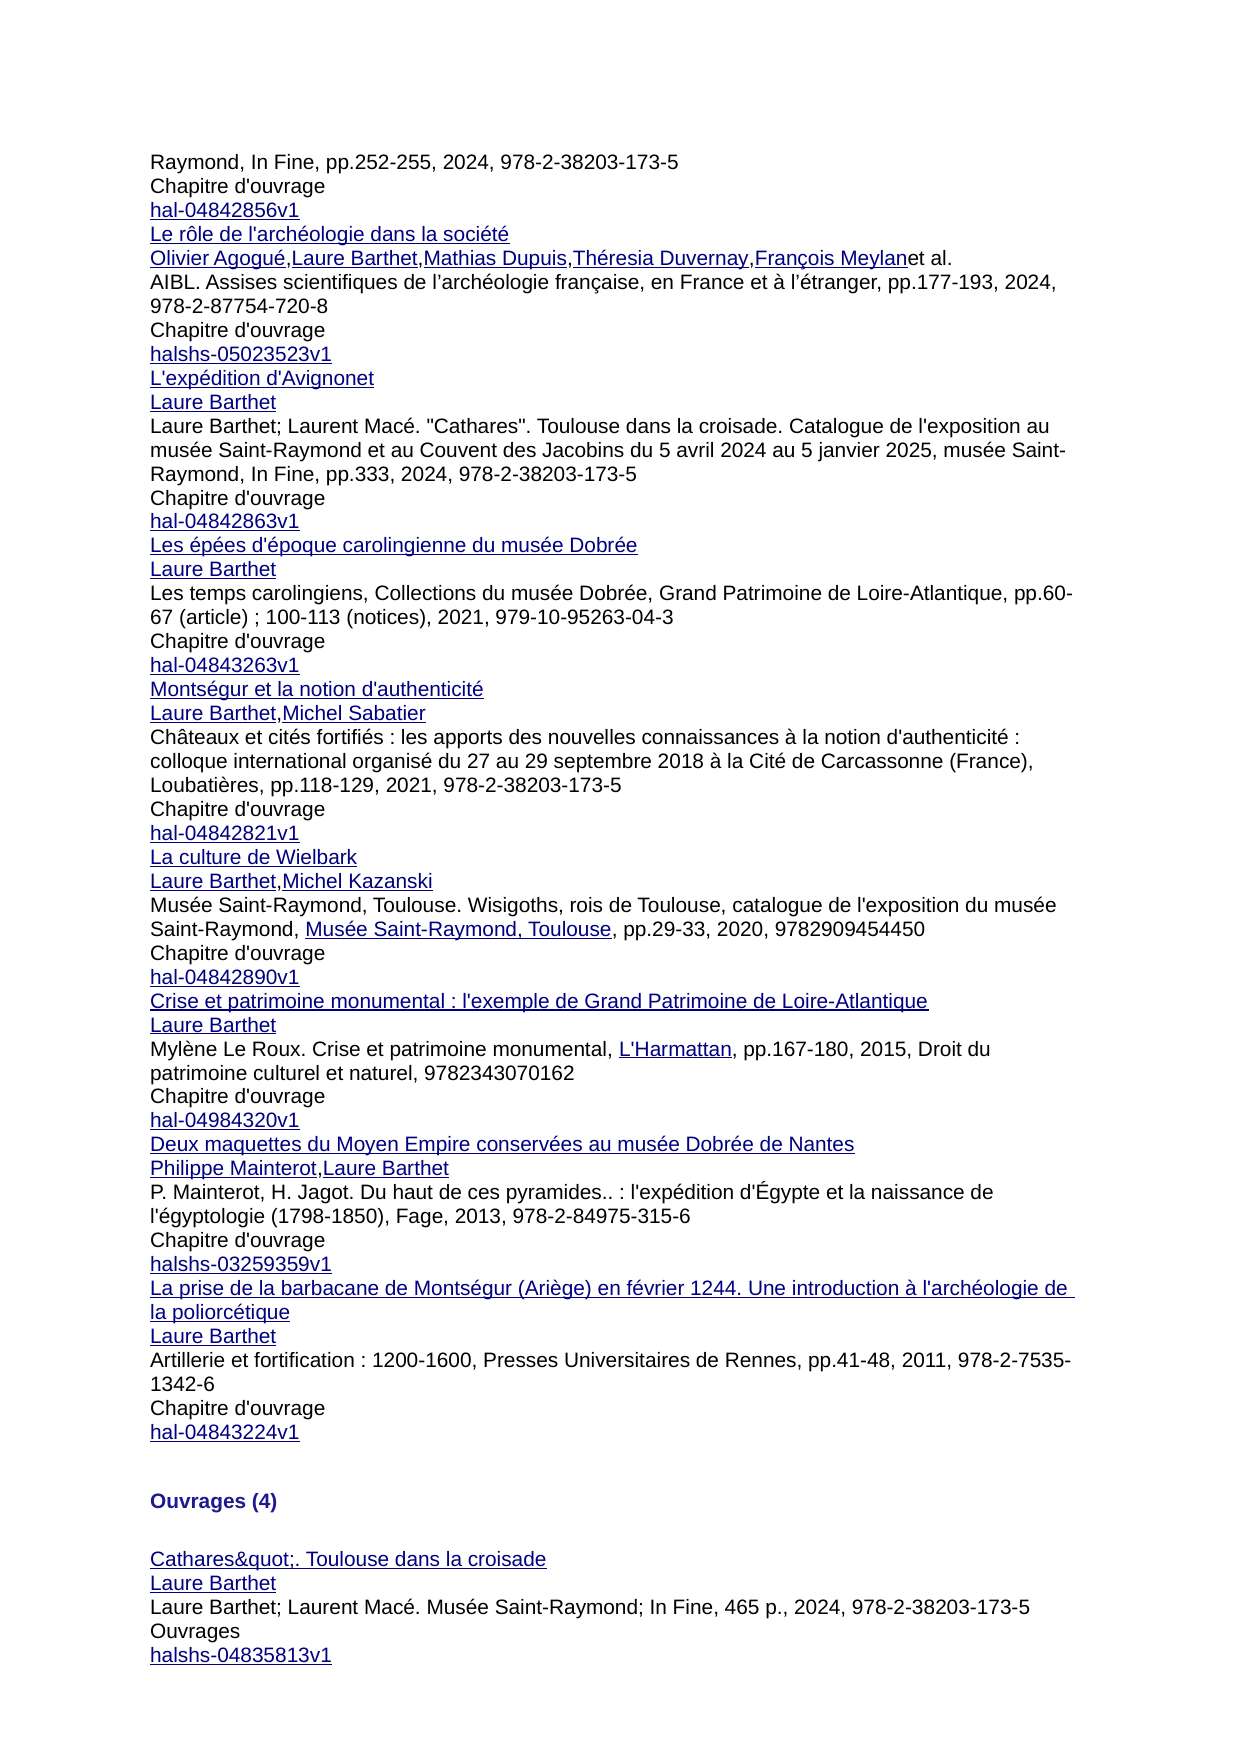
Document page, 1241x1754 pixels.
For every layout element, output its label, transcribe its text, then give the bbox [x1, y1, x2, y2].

table_cell L'expédition d'Avignonet Laure Barthet Laure Barthet; Laurent Macé. "Cathares". Toulouse dans la croisade. Catalogue de l'exposition au musée Saint-Raymond et au Couvent des Jacobins du 5 avril 2024 au 5 janvier 2025, musée Saint-Raymond, In Fine, pp.333, 2024, 978-2-38203-173-5 Chapitre d'ouvrage hal-04842863v1 [150, 366, 1090, 533]
table_cell La prise de la barbacane de Montségur (Ariège) en février 1244. Une introduction à l'archéologie de la poliorcétique Laure Barthet Artillerie et fortification : 1200-1600, Presses Universitaires de Rennes, pp.41-48, 2011, 978-2-7535-1342-6 Chapitre d'ouvrage hal-04843224v1 [150, 1276, 1090, 1444]
table_cell Le rôle de l'archéologie dans la société Olivier Agogué,Laure Barthet,Mathias Dupuis,Théresia Duvernay,François Meylanet al. AIBL. Assises scientifiques de l’archéologie française, en France et à l’étranger, pp.177-193, 2024, 978-2-87754-720-8 Chapitre d'ouvrage halshs-05023523v1 [150, 222, 1090, 366]
table_header Cathares&quot;. Toulouse dans la croisade Laure Barthet Laure Barthet; Laurent Macé. Musée Saint-Raymond; In Fine, 465 p., 2024, 978-2-38203-173-5 Ouvrages halshs-04835813v1 [150, 1547, 1090, 1667]
table_cell Montségur et la notion d'authenticité Laure Barthet,Michel Sabatier Châteaux et cités fortifiés : les apports des nouvelles connaissances à la notion d'authenticité : colloque international organisé du 27 au 29 septembre 2018 à la Cité de Carcassonne (France), Loubatières, pp.118-129, 2021, 978-2-38203-173-5 Chapitre d'ouvrage hal-04842821v1 [150, 677, 1090, 845]
table_cell Deux maquettes du Moyen Empire conservées au musée Dobrée de Nantes Philippe Mainterot,Laure Barthet P. Mainterot, H. Jagot. Du haut de ces pyramides.. : l'expédition d'Égypte et la naissance de l'égyptologie (1798-1850), Fage, 2013, 978-2-84975-315-6 Chapitre d'ouvrage halshs-03259359v1 [150, 1132, 1090, 1276]
table_cell Crise et patrimoine monumental : l'exemple de Grand Patrimoine de Loire-Atlantique Laure Barthet Mylène Le Roux. Crise et patrimoine monumental, L'Harmattan, pp.167-180, 2015, Droit du patrimoine culturel et naturel, 9782343070162 Chapitre d'ouvrage hal-04984320v1 [150, 989, 1090, 1132]
table_cell Raymond, In Fine, pp.252-255, 2024, 978-2-38203-173-5 Chapitre d'ouvrage hal-04842856v1 [150, 150, 1090, 222]
subtitle Ouvrages (4) [150, 1488, 1090, 1512]
table_cell La culture de Wielbark Laure Barthet,Michel Kazanski Musée Saint-Raymond, Toulouse. Wisigoths, rois de Toulouse, catalogue de l'exposition du musée Saint-Raymond, Musée Saint-Raymond, Toulouse, pp.29-33, 2020, 9782909454450 Chapitre d'ouvrage hal-04842890v1 [150, 845, 1090, 988]
table_cell Les épées d'époque carolingienne du musée Dobrée Laure Barthet Les temps carolingiens, Collections du musée Dobrée, Grand Patrimoine de Loire-Atlantique, pp.60-67 (article) ; 100-113 (notices), 2021, 979-10-95263-04-3 Chapitre d'ouvrage hal-04843263v1 [150, 533, 1090, 677]
